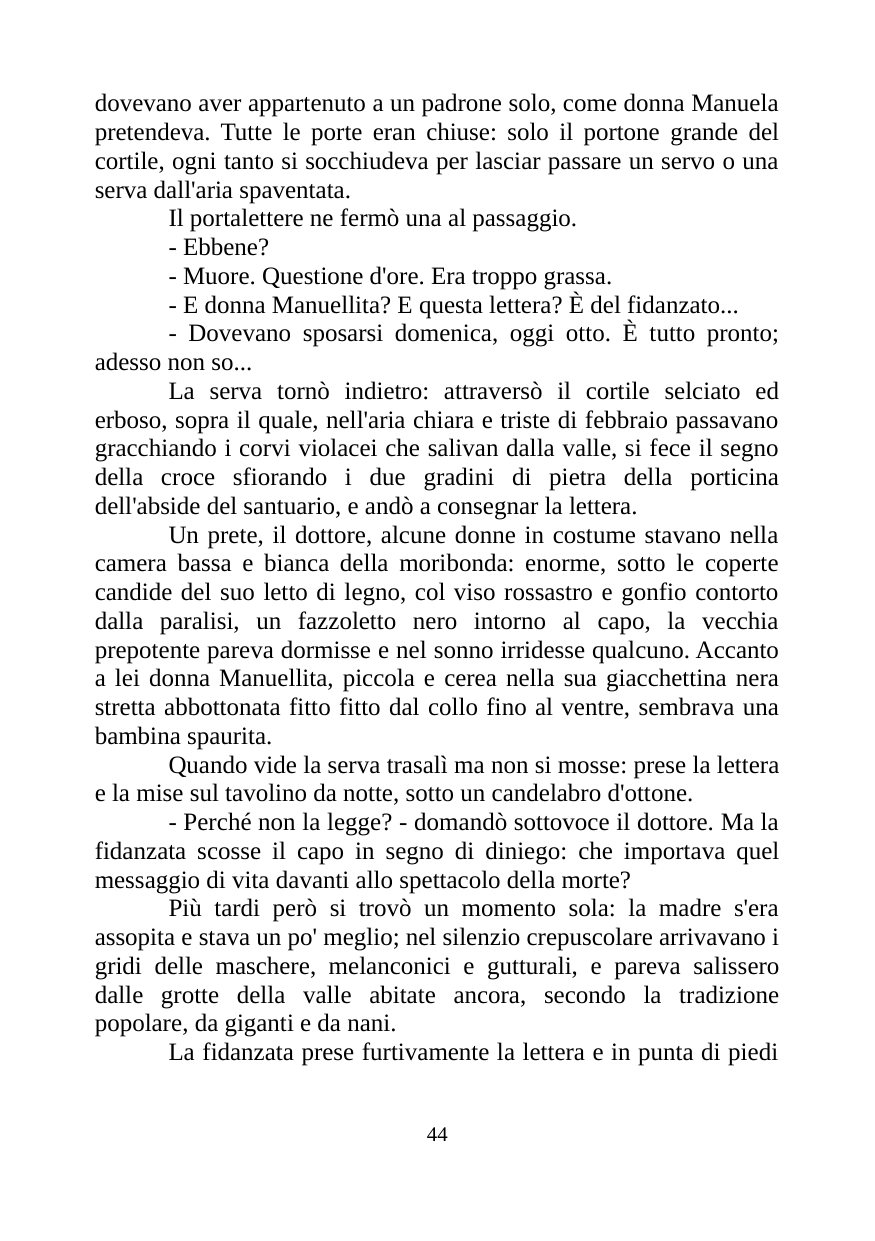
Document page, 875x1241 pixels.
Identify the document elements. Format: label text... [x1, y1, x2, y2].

text Un prete, il dottore, alcune donne in costume stavano nella camera bassa e bianca della moribonda: enorme, sotto le coperte candide del suo letto di legno, col viso rossastro e gonfio contorto dalla paralisi, un fazzoletto nero intorno al capo, la vecchia prepotente pareva dormisse e nel sonno irridesse qualcuno. Accanto a lei donna Manuellita, piccola e cerea nella sua giacchettina nera stretta abbottonata fitto fitto dal collo fino al ventre, sembrava una bambina spaurita. [94, 520, 779, 750]
text Più tardi però si trovò un momento sola: la madre s'era assopita e stava un po' meglio; nel silenzio crepuscolare arrivavano i gridi delle maschere, melanconici e gutturali, e pareva salissero dalle grotte della valle abitate ancora, secondo la tradizione popolare, da giganti e da nani. [94, 893, 779, 1037]
text - Perché non la legge? - domandò sottovoce il dottore. Ma la fidanzata scosse il capo in segno di diniego: che importava quel messaggio di vita davanti allo spettacolo della morte? [94, 807, 779, 893]
text - E donna Manuellita? E questa lettera? È del fidanzato... [94, 290, 779, 318]
text dovevano aver appartenuto a un padrone solo, come donna Manuela pretendeva. Tutte le porte eran chiuse: solo il portone grande del cortile, ogni tanto si socchiudeva per lasciar passare un servo o una serva dall'aria spaventata. [94, 88, 779, 203]
text La fidanzata prese furtivamente la lettera e in punta di piedi [94, 1037, 779, 1066]
text La serva tornò indietro: attraversò il cortile selciato ed erboso, sopra il quale, nell'aria chiara e triste di febbraio passavano gracchiando i corvi violacei che salivan dalla valle, si fece il segno della croce sfiorando i due gradini di pietra della porticina dell'abside del santuario, e andò a consegnar la lettera. [94, 376, 779, 520]
text Il portalettere ne fermò una al passaggio. [94, 203, 779, 232]
text - Ebbene? [94, 232, 779, 261]
text - Muore. Questione d'ore. Era troppo grassa. [94, 261, 779, 290]
text - Dovevano sposarsi domenica, oggi otto. È tutto pronto; adesso non so... [94, 318, 779, 376]
text Quando vide la serva trasalì ma non si mosse: prese la lettera e la mise sul tavolino da notte, sotto un candelabro d'ottone. [94, 750, 779, 807]
